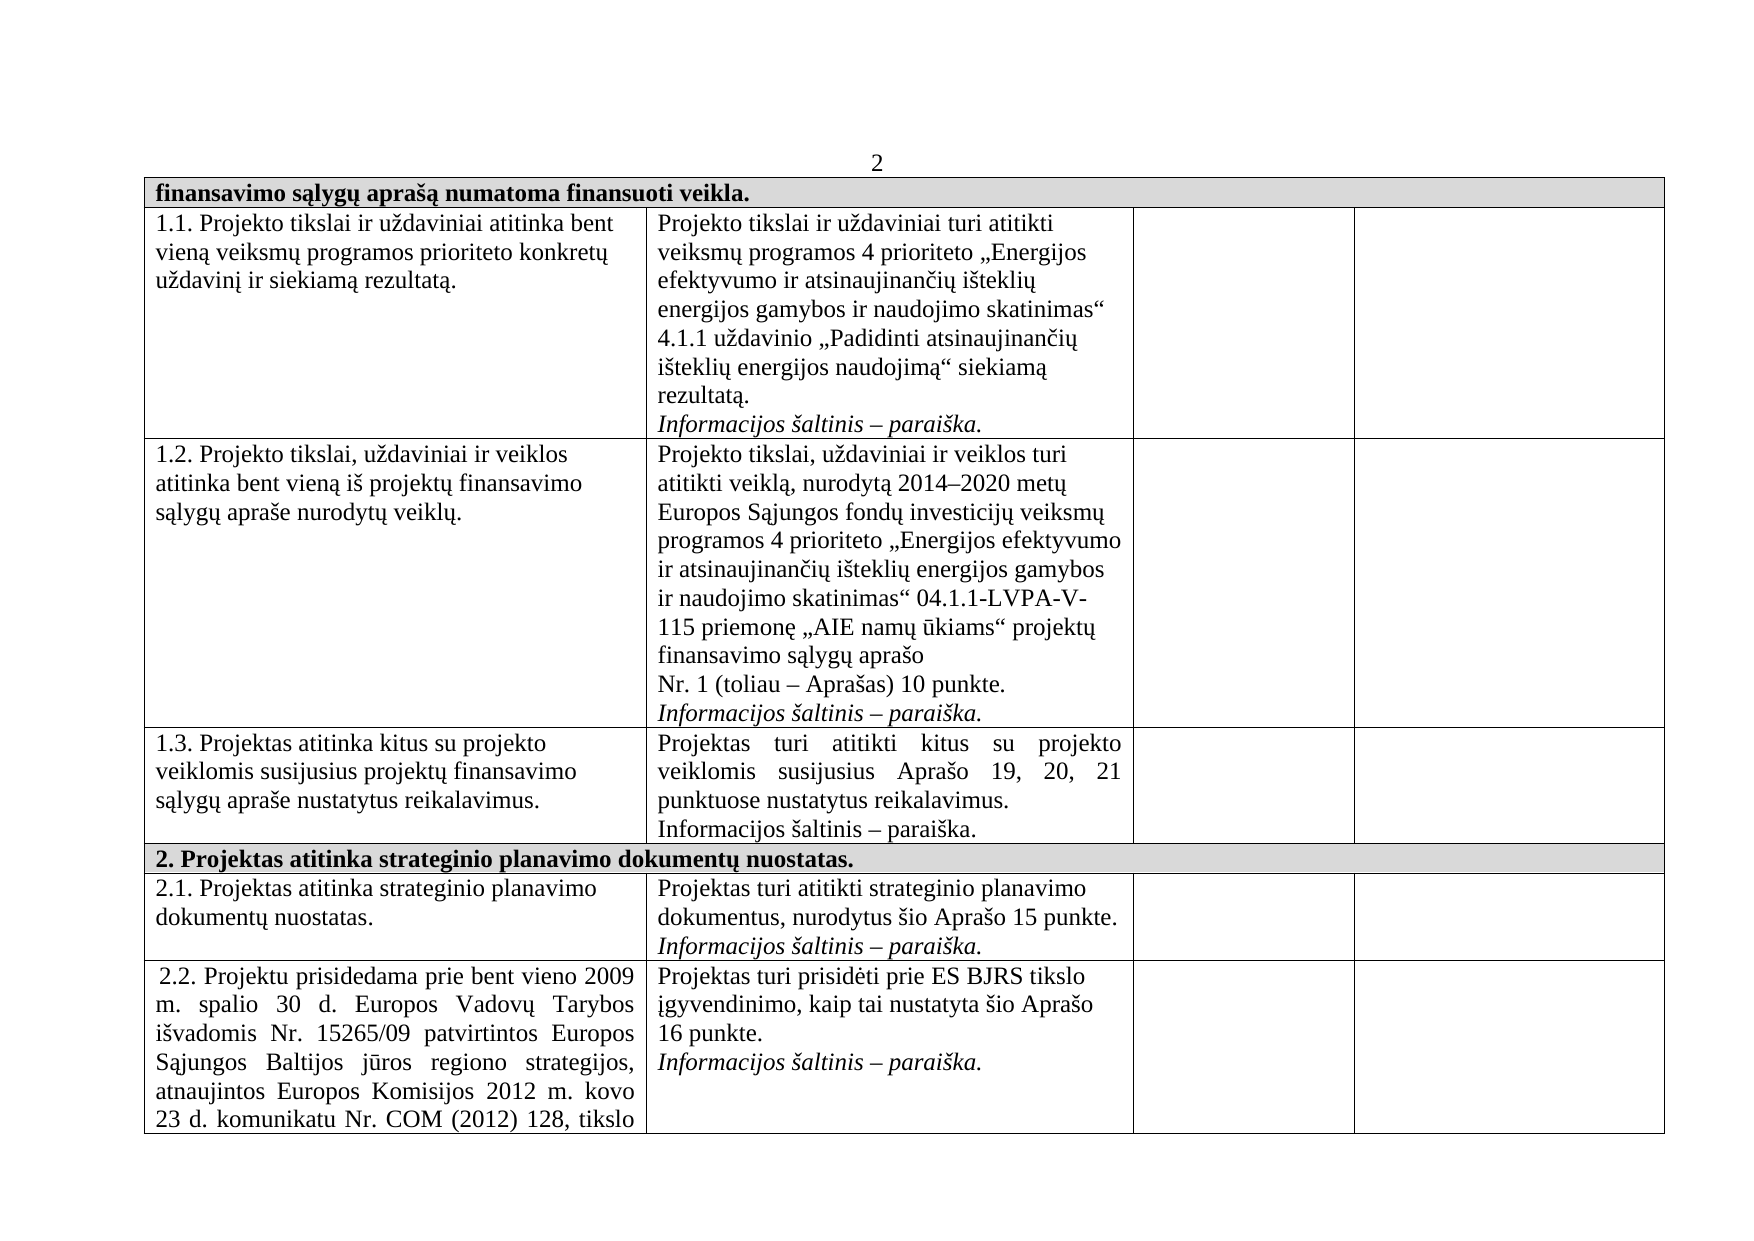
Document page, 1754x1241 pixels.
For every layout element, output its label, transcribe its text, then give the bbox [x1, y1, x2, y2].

table_cell [1134, 439, 1354, 727]
table_cell [1355, 439, 1664, 727]
table_cell 2.2. Projektu prisidedama prie bent vieno 2009 m. spalio 30 d. Europos Vadovų Tarybos išvadomis Nr. 15265/09 patvirtintos Europos Sąjungos Baltijos jūros regiono strategijos, atnaujintos Europos Komisijos 2012 m. kovo 23 d. komunikatu Nr. COM (2012) 128, tikslo [145, 961, 646, 1133]
table_cell [1355, 961, 1664, 1133]
table_cell [1134, 208, 1354, 438]
table_cell 1.3. Projektas atitinka kitus su projekto veiklomis susijusius projektų finansavimo sąlygų apraše nustatytus reikalavimus. [145, 728, 646, 843]
table_cell 2.1. Projektas atitinka strateginio planavimo dokumentų nuostatas. [145, 874, 646, 960]
table_cell Projekto tikslai ir uždaviniai turi atitikti veiksmų programos 4 prioriteto „Energijos efektyvumo ir atsinaujinančių išteklių energijos gamybos ir naudojimo skatinimas“ 4.1.1 uždavinio „Padidinti atsinaujinančių išteklių energijos naudojimą“ siekiamą rezultatą. Informacijos šaltinis – paraiška. [647, 208, 1133, 438]
table_cell 2. Projektas atitinka strateginio planavimo dokumentų nuostatas. [145, 844, 1664, 872]
table_cell [1355, 208, 1664, 438]
table_cell [1134, 961, 1354, 1133]
table_cell Projektas turi atitikti kitus su projekto veiklomis susijusius Aprašo 19, 20, 21 punktuose nustatytus reikalavimus. Informacijos šaltinis – paraiška. [647, 728, 1133, 843]
table_cell finansavimo sąlygų aprašą numatoma finansuoti veikla. [145, 178, 1664, 207]
table_cell [1355, 728, 1664, 843]
table_cell [1355, 874, 1664, 960]
table_cell Projektas turi prisidėti prie ES BJRS tikslo įgyvendinimo, kaip tai nustatyta šio Aprašo 16 punkte. Informacijos šaltinis – paraiška. [647, 961, 1133, 1133]
table_cell Projekto tikslai, uždaviniai ir veiklos turi atitikti veiklą, nurodytą 2014–2020 metų Europos Sąjungos fondų investicijų veiksmų programos 4 prioriteto „Energijos efektyvumo ir atsinaujinančių išteklių energijos gamybos ir naudojimo skatinimas“ 04.1.1-LVPA-V-115 priemonę „AIE namų ūkiams“ projektų finansavimo sąlygų aprašo Nr. 1 (toliau – Aprašas) 10 punkte. Informacijos šaltinis – paraiška. [647, 439, 1133, 727]
table_cell 1.1. Projekto tikslai ir uždaviniai atitinka bent vieną veiksmų programos prioriteto konkretų uždavinį ir siekiamą rezultatą. [145, 208, 646, 438]
table_cell [1134, 728, 1354, 843]
table_cell Projektas turi atitikti strateginio planavimo dokumentus, nurodytus šio Aprašo 15 punkte. Informacijos šaltinis – paraiška. [647, 874, 1133, 960]
table_cell 1.2. Projekto tikslai, uždaviniai ir veiklos atitinka bent vieną iš projektų finansavimo sąlygų apraše nurodytų veiklų. [145, 439, 646, 727]
table_cell [1134, 874, 1354, 960]
